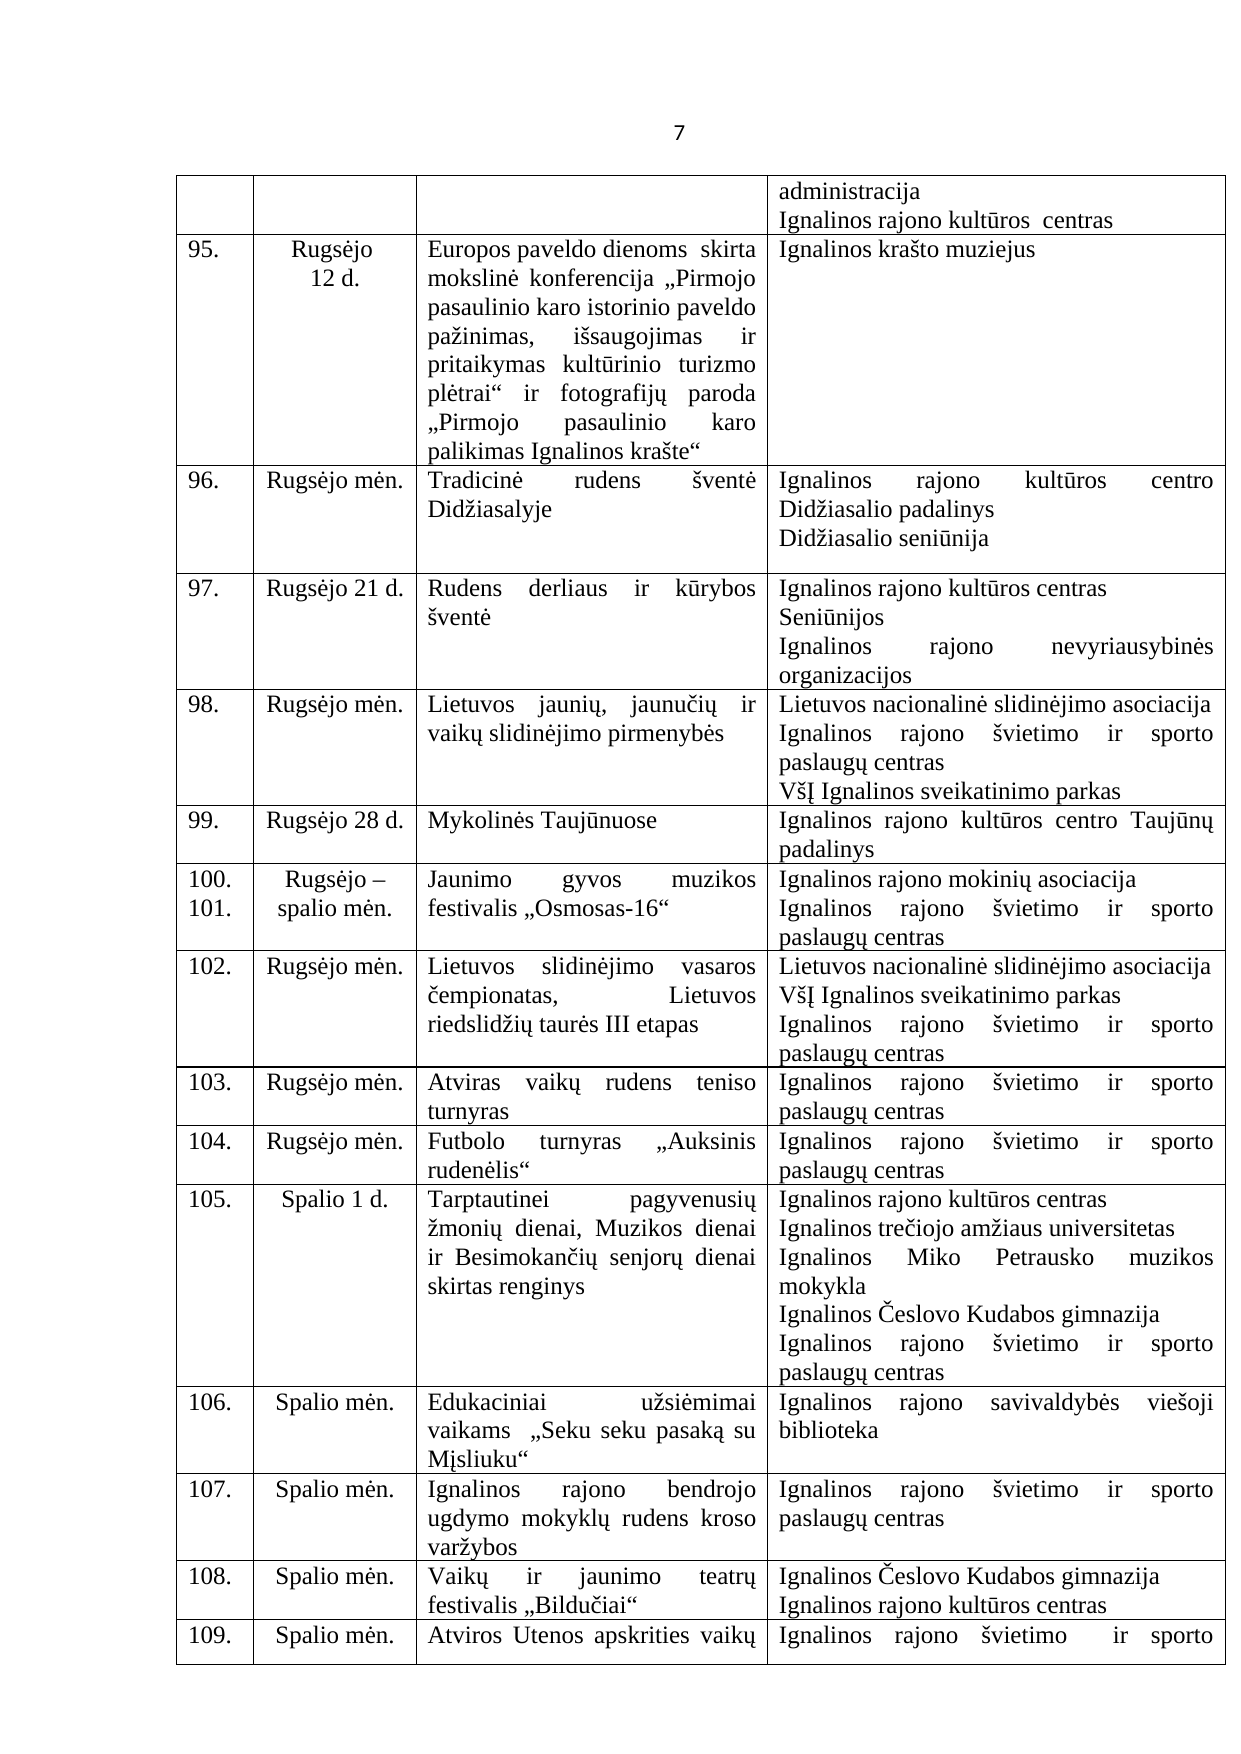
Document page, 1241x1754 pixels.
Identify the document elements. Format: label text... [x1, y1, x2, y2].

table_cell 96. [177, 466, 253, 572]
table_cell Rugsėjo mėn. [254, 951, 416, 1066]
table_cell Atviras vaikų rudens teniso turnyras [417, 1068, 767, 1125]
table_cell Spalio mėn. [254, 1387, 416, 1473]
table_cell Tradicinė rudens šventė Didžiasalyje [417, 466, 767, 572]
table_cell Mykolinės Taujūnuose [417, 806, 767, 863]
table_cell Rugsėjo mėn. [254, 690, 416, 804]
table_cell Ignalinos rajono kultūros centro Taujūnų padalinys [768, 806, 1225, 863]
table_cell Spalio mėn. [254, 1561, 416, 1619]
table_cell Spalio mėn. [254, 1620, 416, 1664]
table_cell Rugsėjo 28 d. [254, 806, 416, 863]
table_cell Ignalinos rajono švietimo ir sporto paslaugų centras [768, 1068, 1225, 1125]
table_cell 98. [177, 690, 253, 804]
table_cell Ignalinos rajono švietimo ir sporto paslaugų centras [768, 1126, 1225, 1183]
table_cell Ignalinos rajono kultūros centras Seniūnijos Ignalinos rajono nevyriausybinės organizacijos [768, 574, 1225, 688]
table_cell Edukaciniai užsiėmimai vaikams „Seku seku pasaką su Mįsliuku“ [417, 1387, 767, 1473]
table_cell Spalio 1 d. [254, 1185, 416, 1386]
table_cell Vaikų ir jaunimo teatrų festivalis „Bildučiai“ [417, 1561, 767, 1619]
table_cell Rugsėjo 21 d. [254, 574, 416, 688]
table_cell [254, 176, 416, 233]
table_cell Ignalinos rajono mokinių asociacija Ignalinos rajono švietimo ir sporto paslaugų centras [768, 864, 1225, 950]
table_cell Ignalinos rajono kultūros centro Didžiasalio padalinys Didžiasalio seniūnija [768, 466, 1225, 572]
table_cell Ignalinos rajono kultūros centras Ignalinos trečiojo amžiaus universitetas Ignalinos Miko Petrausko muzikos mokykla Ignalinos Česlovo Kudabos gimnazija Ignalinos rajono švietimo ir sporto paslaugų centras [768, 1185, 1225, 1386]
table_cell Rugsėjo mėn. [254, 466, 416, 572]
table_cell Ignalinos Česlovo Kudabos gimnazija Ignalinos rajono kultūros centras [768, 1561, 1225, 1619]
table_cell Lietuvos slidinėjimo vasaros čempionatas, Lietuvos riedslidžių taurės III etapas [417, 951, 767, 1066]
table_cell Ignalinos rajono savivaldybės viešoji biblioteka [768, 1387, 1225, 1473]
table_cell Rudens derliaus ir kūrybos šventė [417, 574, 767, 688]
table_cell 104. [177, 1126, 253, 1183]
table_cell 95. [177, 235, 253, 464]
table_cell 100.101. [177, 864, 253, 950]
table_cell 103. [177, 1068, 253, 1125]
table_cell Tarptautinei pagyvenusių žmonių dienai, Muzikos dienai ir Besimokančių senjorų dienai skirtas renginys [417, 1185, 767, 1386]
table_cell Rugsėjo 12 d. [254, 235, 416, 464]
table_cell 105. [177, 1185, 253, 1386]
table_cell Ignalinos rajono bendrojo ugdymo mokyklų rudens kroso varžybos [417, 1474, 767, 1560]
table_cell 109. [177, 1620, 253, 1664]
table_cell 107. [177, 1474, 253, 1560]
table_cell Europos paveldo dienoms skirta mokslinė konferencija „Pirmojo pasaulinio karo istorinio paveldo pažinimas, išsaugojimas ir pritaikymas kultūrinio turizmo plėtrai“ ir fotografijų paroda „Pirmojo pasaulinio karo palikimas Ignalinos krašte“ [417, 235, 767, 464]
table_cell 106. [177, 1387, 253, 1473]
table_cell Ignalinos rajono švietimo ir sporto [768, 1620, 1225, 1664]
table_cell 99. [177, 806, 253, 863]
table_cell Rugsėjo mėn. [254, 1126, 416, 1183]
table_cell Spalio mėn. [254, 1474, 416, 1560]
table_cell 102. [177, 951, 253, 1066]
table_cell Lietuvos nacionalinė slidinėjimo asociacija Ignalinos rajono švietimo ir sporto paslaugų centras VšĮ Ignalinos sveikatinimo parkas [768, 690, 1225, 804]
table_cell Futbolo turnyras „Auksinis rudenėlis“ [417, 1126, 767, 1183]
table_cell [417, 176, 767, 233]
table_cell administracija Ignalinos rajono kultūros centras [768, 176, 1225, 233]
table_cell Rugsėjo mėn. [254, 1068, 416, 1125]
table_cell Ignalinos rajono švietimo ir sporto paslaugų centras [768, 1474, 1225, 1560]
table_cell Rugsėjo – spalio mėn. [254, 864, 416, 950]
table_cell 108. [177, 1561, 253, 1619]
table_cell Jaunimo gyvos muzikos festivalis „Osmosas-16“ [417, 864, 767, 950]
table_cell Lietuvos nacionalinė slidinėjimo asociacija VšĮ Ignalinos sveikatinimo parkas Ignalinos rajono švietimo ir sporto paslaugų centras [768, 951, 1225, 1066]
table_cell 97. [177, 574, 253, 688]
table_cell Atviros Utenos apskrities vaikų [417, 1620, 767, 1664]
table_cell Lietuvos jaunių, jaunučių ir vaikų slidinėjimo pirmenybės [417, 690, 767, 804]
table_cell [177, 176, 253, 233]
table_cell Ignalinos krašto muziejus [768, 235, 1225, 464]
